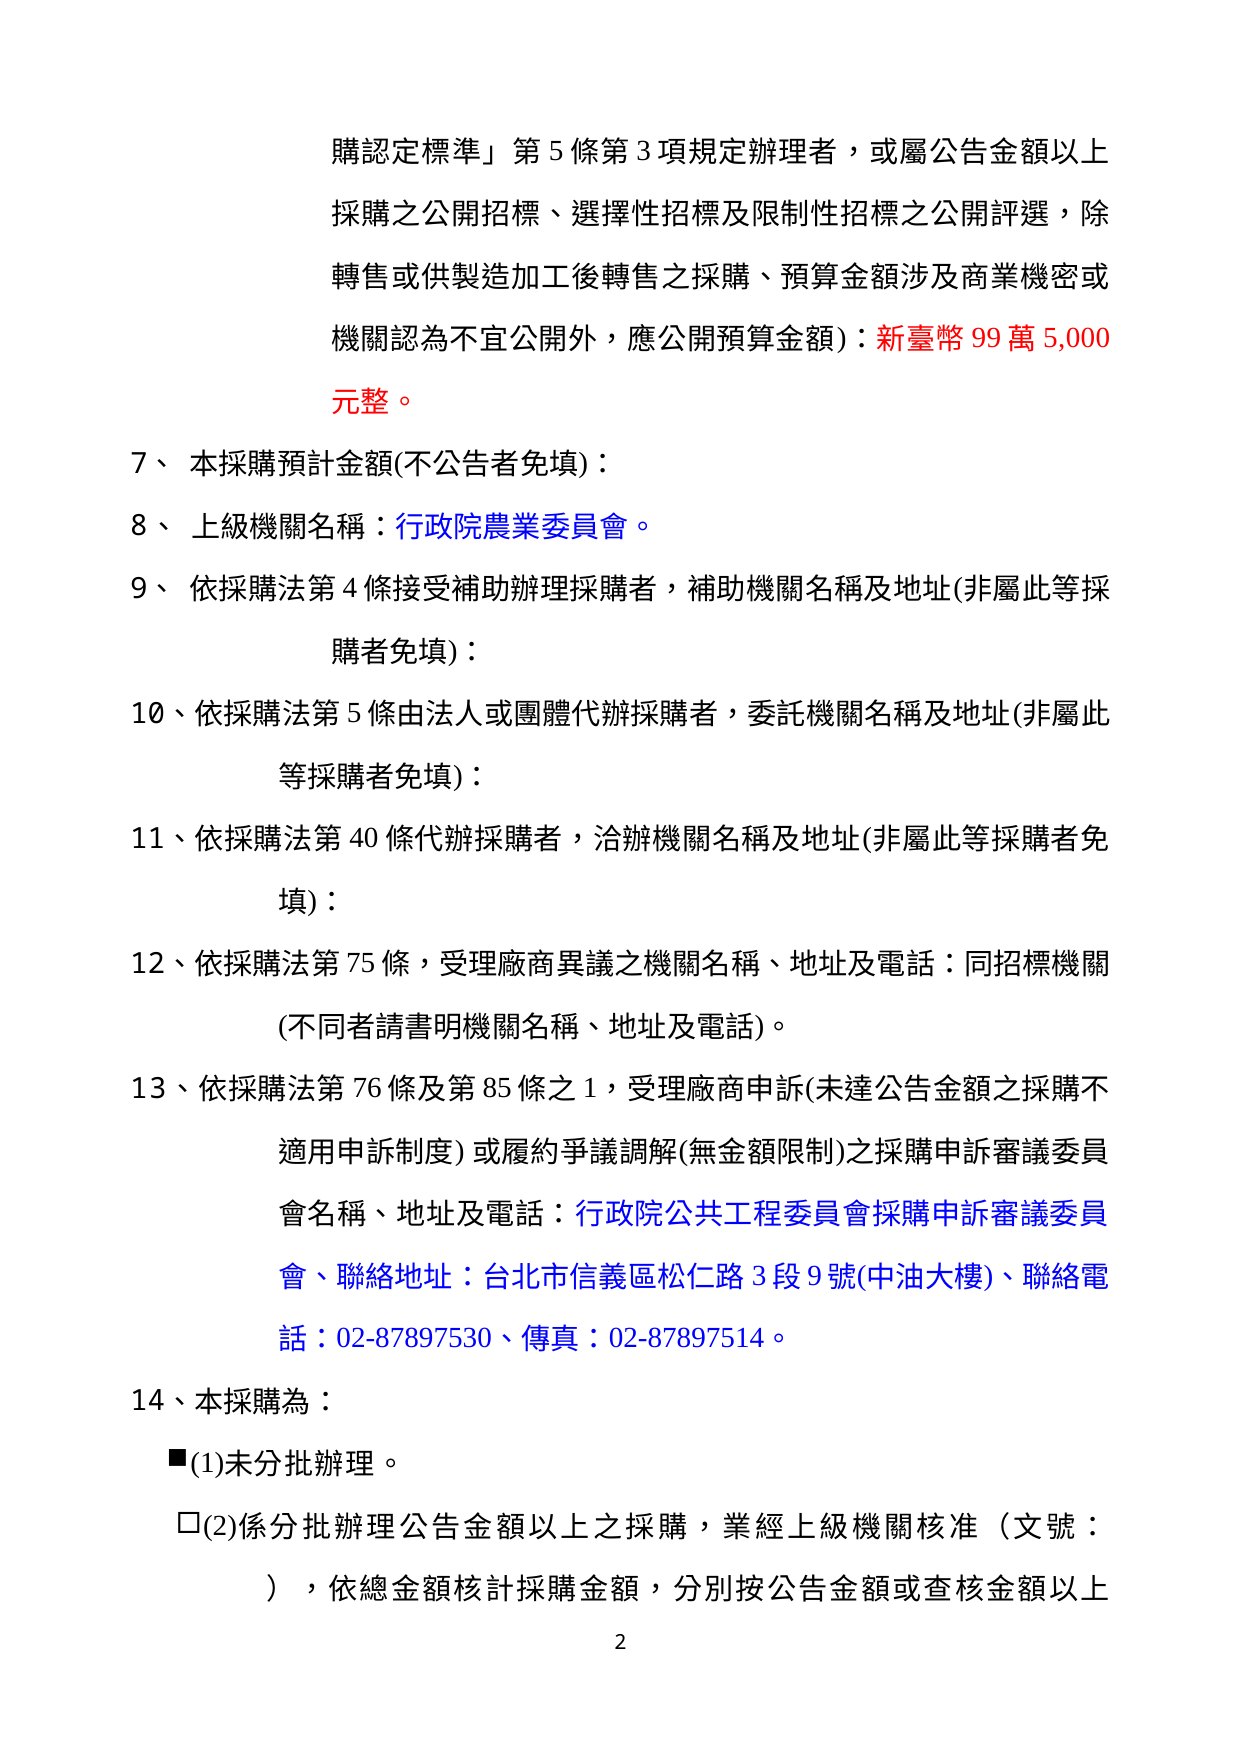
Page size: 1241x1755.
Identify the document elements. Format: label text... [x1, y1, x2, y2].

list 依採購法第4條接受補助辦理採購者，補助機關名稱及地址(非屬此等採購者免填)： [130, 545, 1110, 670]
list 依採購法第75條，受理廠商異議之機關名稱、地址及電話：同招標機關(不同者請書明機關名稱、地址及電話)。 [130, 920, 1110, 1045]
list 購認定標準」第5條第3項規定辦理者，或屬公告金額以上採購之公開招標、選擇性招標及限制性招標之公開評選，除轉售或供製造加工後轉售之採購、預算金額涉及商業機密或機關認為不宜公開外，應公開預算金額)：新臺幣99萬5,000元整。 [130, 108, 1110, 420]
list 上級機關名稱：行政院農業委員會。 [130, 483, 1110, 545]
list 本採購預計金額(不公告者免填)： [130, 420, 1110, 483]
text (1)未分批辦理。 [130, 1420, 1110, 1483]
list 依採購法第5條由法人或團體代辦採購者，委託機關名稱及地址(非屬此等採購者免填)： [130, 670, 1110, 795]
list 依採購法第40條代辦採購者，洽辦機關名稱及地址(非屬此等採購者免填)： [130, 795, 1110, 920]
list 依採購法第76條及第85條之1，受理廠商申訴(未達公告金額之採購不適用申訴制度) 或履約爭議調解(無金額限制)之採購申訴審議委員會名稱、地址及電話：行政院公共工程委員會採購申訴審議委員會、聯絡地址：台北市信義區松仁路3段9號(中油大樓)、聯絡電話：02-87897530、傳真：02-87897514。 [130, 1045, 1110, 1358]
list 本採購為： [130, 1358, 1110, 1420]
text (2)係分批辦理公告金額以上之採購，業經上級機關核准（文號： ），依總金額核計採購金額，分別按公告金額或查核金額以上 [130, 1483, 1110, 1608]
